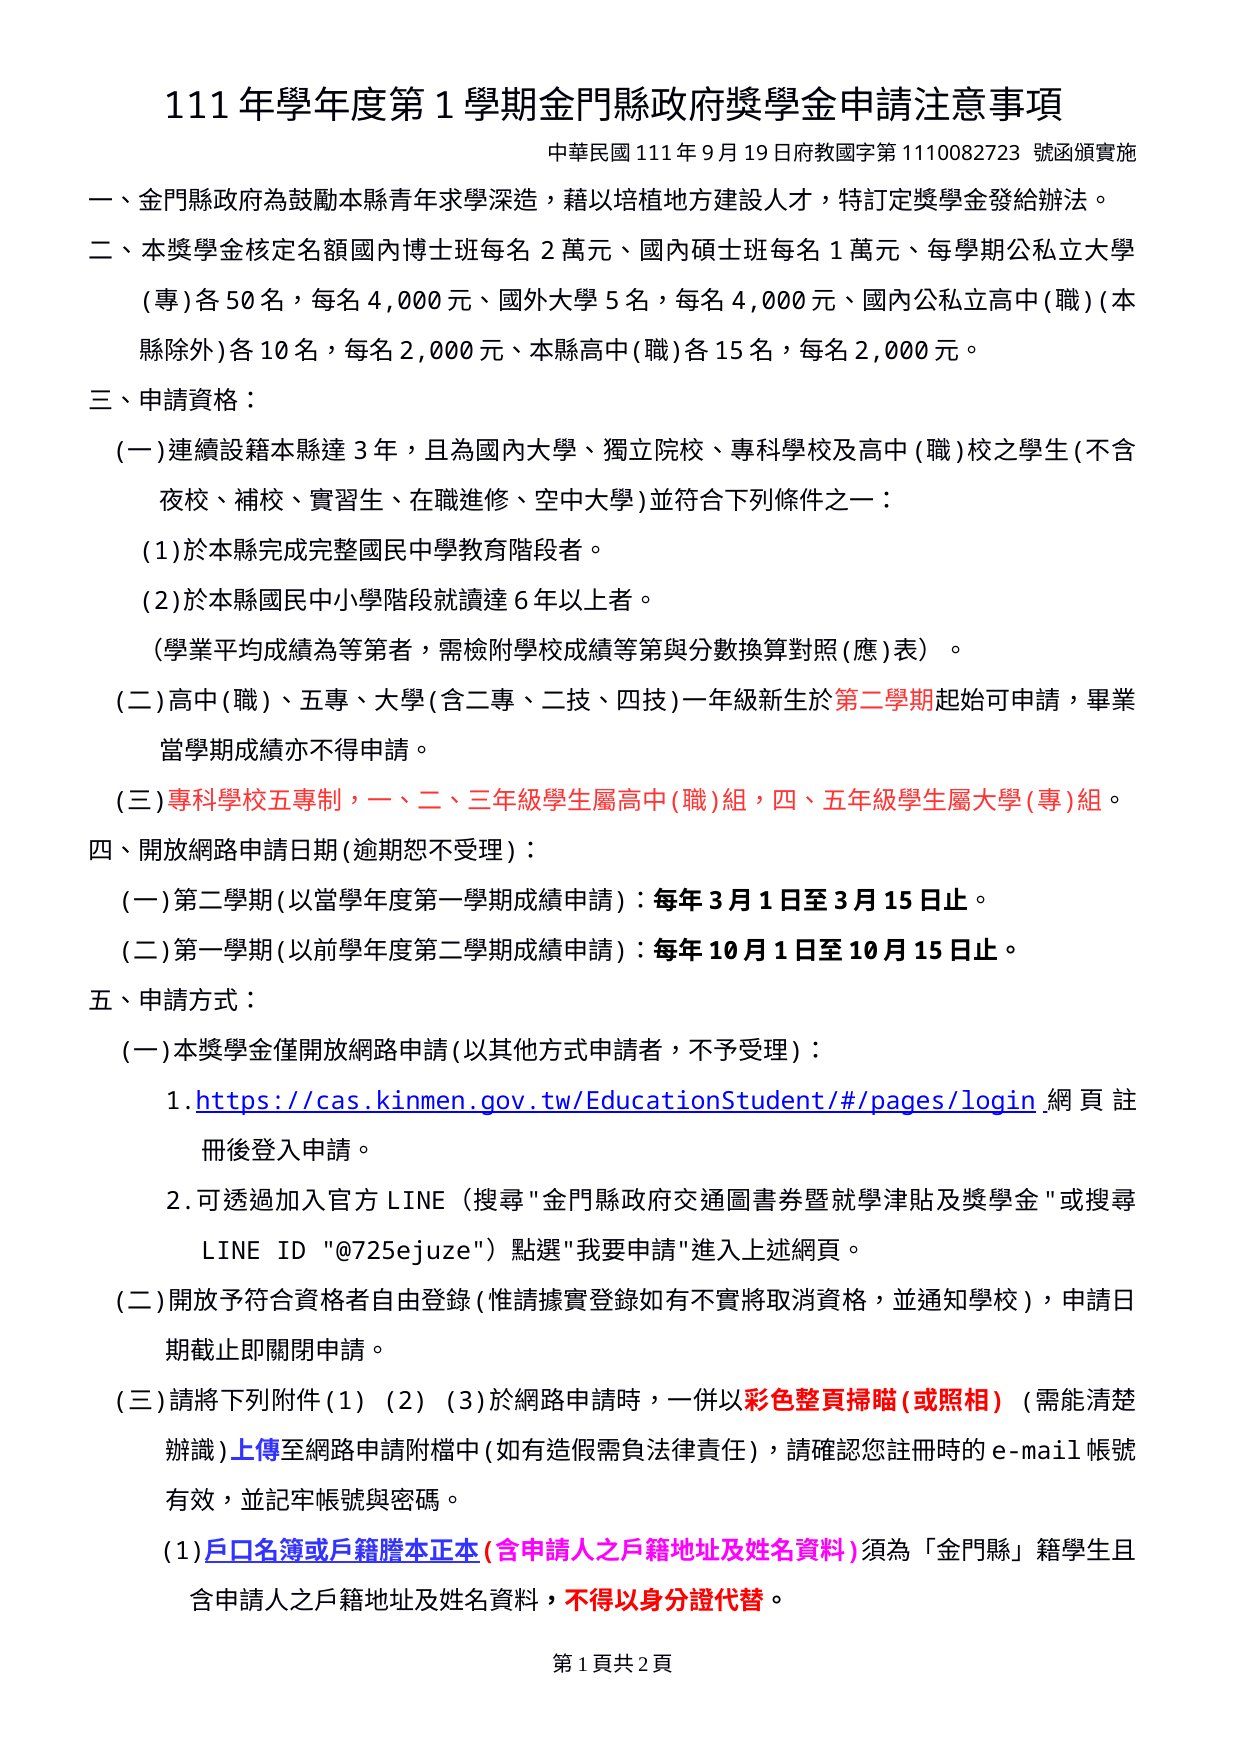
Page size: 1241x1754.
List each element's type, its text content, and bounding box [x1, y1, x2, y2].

text (一)本獎學金僅開放網路申請(以其他方式申請者，不予受理)： [118, 1019, 1137, 1069]
text （學業平均成績為等第者，需檢附學校成績等第與分數換算對照(應)表）。 [139, 619, 1137, 669]
text (一)連續設籍本縣達3年，且為國內大學、獨立院校、專科學校及高中(職)校之學生(不含夜校、補校、實習生、在職進修、空中大學)並符合下列條件之一： [112, 419, 1137, 519]
text 三、申請資格： [89, 369, 1137, 419]
text 一、金門縣政府為鼓勵本縣青年求學深造，藉以培植地方建設人才，特訂定獎學金發給辦法。 [89, 169, 1137, 219]
text 111年學年度第1學期金門縣政府獎學金申請注意事項 [89, 75, 1137, 129]
text 四、開放網路申請日期(逾期恕不受理)： [89, 819, 1137, 869]
text (2)於本縣國民中小學階段就讀達6年以上者。 [139, 569, 1137, 619]
text (二)第一學期(以前學年度第二學期成績申請)：每年10月1日至10月15日止。 [118, 919, 1137, 969]
text (1)於本縣完成完整國民中學教育階段者。 [139, 519, 1137, 569]
text 五、申請方式： [89, 969, 1137, 1019]
text 1.https://cas.kinmen.gov.tw/EducationStudent/#/pages/login網頁註冊後登入申請。 [165, 1069, 1137, 1169]
text (二)高中(職)、五專、大學(含二專、二技、四技)一年級新生於第二學期起始可申請，畢業當學期成績亦不得申請。 [112, 669, 1137, 769]
text (二)開放予符合資格者自由登錄(惟請據實登錄如有不實將取消資格，並通知學校)，申請日期截止即關閉申請。 [112, 1269, 1137, 1369]
text (1)戶口名簿或戶籍謄本正本(含申請人之戶籍地址及姓名資料)須為「金門縣」籍學生且含申請人之戶籍地址及姓名資料，不得以身分證代替。 [159, 1519, 1137, 1619]
text (一)第二學期(以當學年度第一學期成績申請)：每年3月1日至3月15日止。 [118, 869, 1137, 919]
text (三)專科學校五專制，一、二、三年級學生屬高中(職)組，四、五年級學生屬大學(專)組。 [112, 769, 1137, 819]
text 中華民國111年9月19日府教國字第1110082723 號函頒實施 [89, 129, 1137, 169]
text 2.可透過加入官方LINE（搜尋"金門縣政府交通圖書券暨就學津貼及獎學金"或搜尋LINE ID "@725ejuze"）點選"我要申請"進入上述網頁。 [165, 1169, 1137, 1269]
text 二、本獎學金核定名額國內博士班每名2萬元、國內碩士班每名1萬元、每學期公私立大學(專)各50名，每名4,000元、國外大學5名，每名4,000元、國內公私立高中(職)(本縣除外)各10名，每名2,000元、本縣高中(職)各15名，每名2,000元。 [89, 219, 1137, 369]
text (三)請將下列附件(1) (2) (3)於網路申請時，一併以彩色整頁掃瞄(或照相) (需能清楚辦識)上傳至網路申請附檔中(如有造假需負法律責任)，請確認您註冊時的e-mail帳號有效，並記牢帳號與密碼。 [112, 1369, 1137, 1519]
